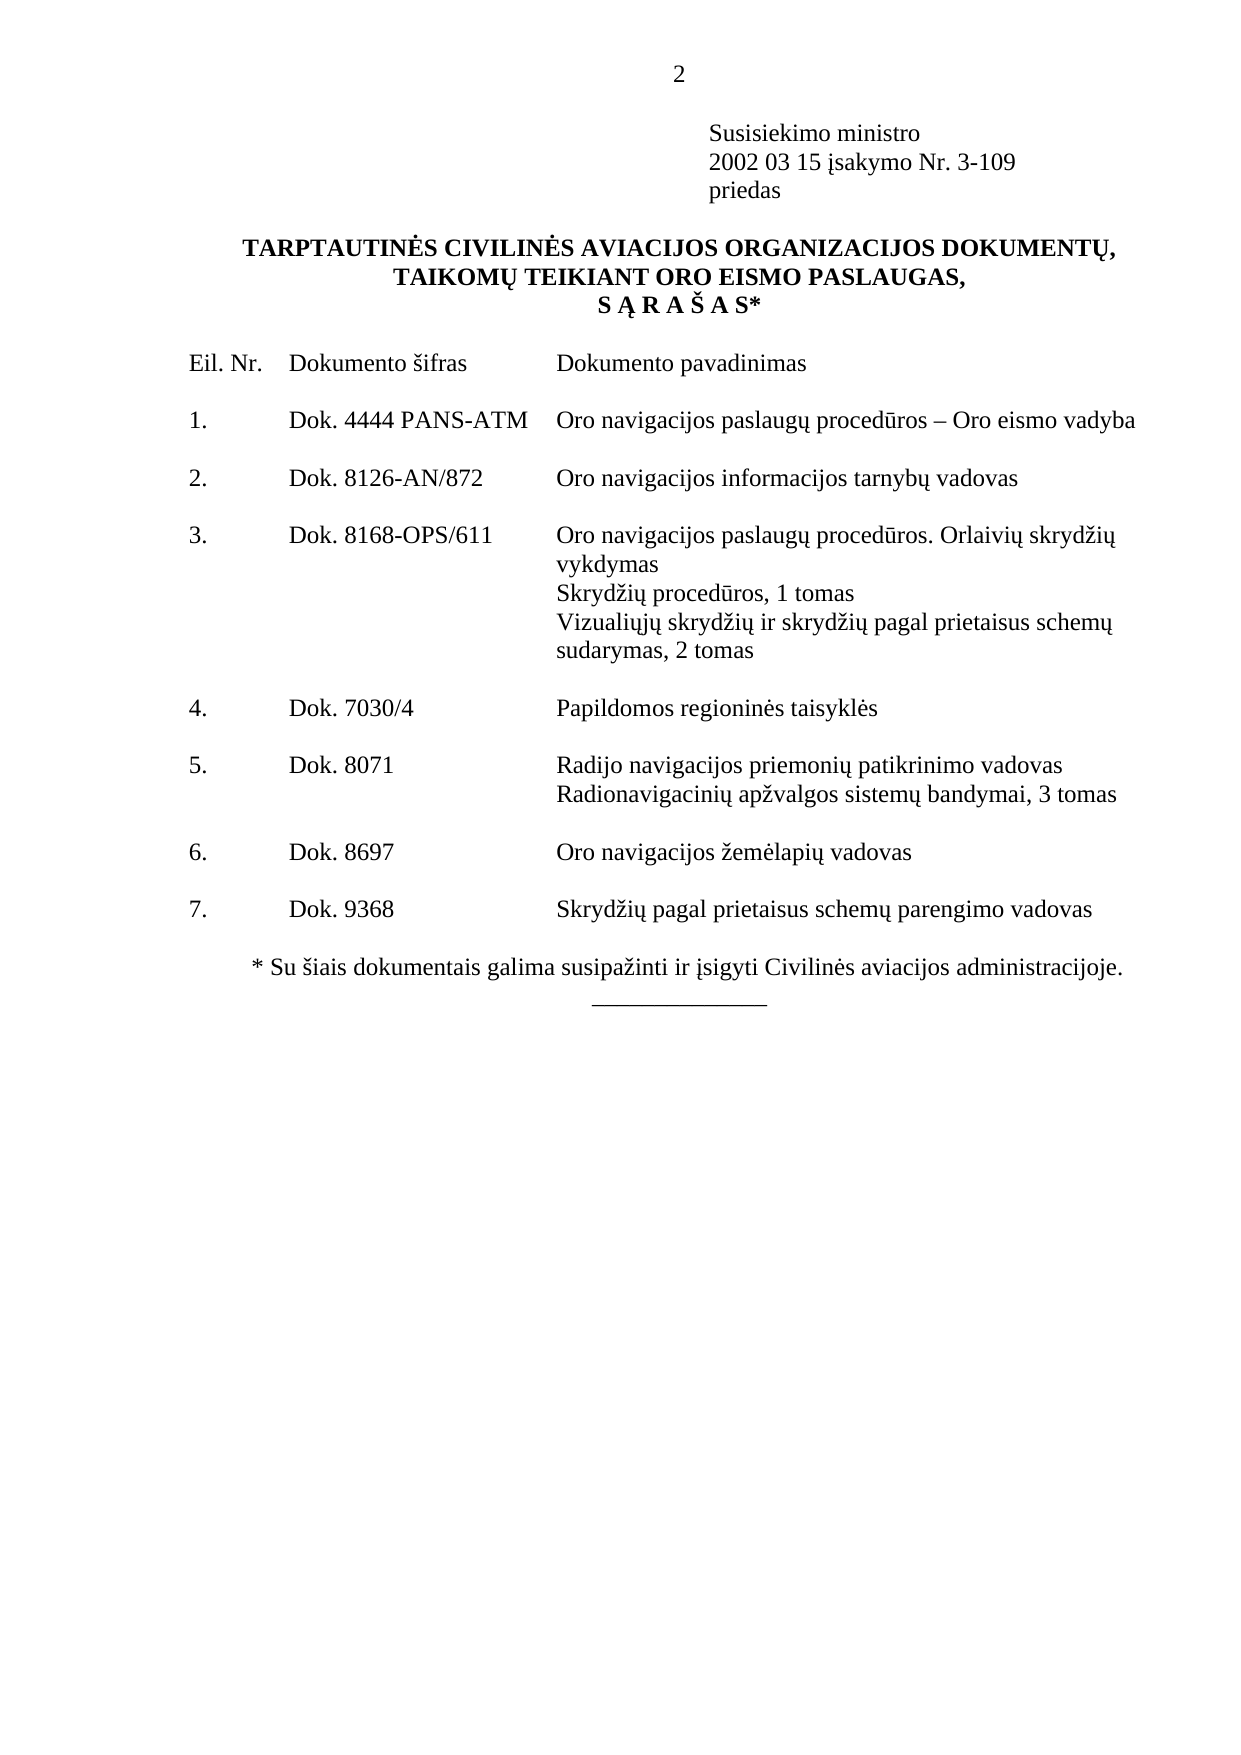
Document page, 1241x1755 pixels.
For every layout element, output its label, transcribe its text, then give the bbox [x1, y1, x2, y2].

table_cell 6. [177, 837, 277, 866]
table_cell [278, 664, 545, 693]
table_cell [278, 866, 545, 894]
table_cell Oro navigacijos informacijos tarnybų vadovas [545, 463, 1181, 492]
table_cell [545, 434, 1181, 463]
table_cell Oro navigacijos paslaugų procedūros – Oro eismo vadyba [545, 406, 1181, 434]
text TARPTAUTINĖS CIVILINĖS AVIACIJOS ORGANIZACIJOS DOKUMENTŲ, TAIKOMŲ TEIKIANT ORO EISMO PASLAUGAS, [177, 233, 1181, 291]
table_cell 4. [177, 693, 277, 722]
table_cell Dok. 9368 [278, 894, 545, 923]
table_cell Dok. 8126-AN/872 [278, 463, 545, 492]
table_cell [177, 722, 277, 751]
table_cell Dok. 7030/4 [278, 693, 545, 722]
table_cell 1. [177, 406, 277, 434]
table_cell Dok. 8697 [278, 837, 545, 866]
table_header Dokumento šifras [278, 348, 545, 377]
table_cell [278, 492, 545, 521]
table_cell Dok. 8071 [278, 751, 545, 808]
table_cell [545, 377, 1181, 406]
text priedas [177, 176, 1181, 204]
text 2002 03 15 įsakymo Nr. 3-109 [177, 147, 1181, 176]
table_cell [177, 808, 277, 837]
text ______________ [177, 981, 1181, 1009]
table_cell Oro navigacijos žemėlapių vadovas [545, 837, 1181, 866]
table_cell [177, 492, 277, 521]
table_cell [545, 664, 1181, 693]
table_cell 3. [177, 521, 277, 664]
text * Su šiais dokumentais galima susipažinti ir įsigyti Civilinės aviacijos administracijoje. [177, 952, 1181, 981]
table_cell [278, 808, 545, 837]
table_header Dokumento pavadinimas [545, 348, 1181, 377]
table_cell Skrydžių pagal prietaisus schemų parengimo vadovas [545, 894, 1181, 923]
table_cell [545, 722, 1181, 751]
table_cell [278, 434, 545, 463]
table_cell [545, 808, 1181, 837]
table_cell Papildomos regioninės taisyklės [545, 693, 1181, 722]
table_cell Oro navigacijos paslaugų procedūros. Orlaivių skrydžių vykdymas Skrydžių procedūros, 1 tomas Vizualiųjų skrydžių ir skrydžių pagal prietaisus schemų sudarymas, 2 tomas [545, 521, 1181, 664]
table_cell [177, 664, 277, 693]
table_cell [177, 866, 277, 894]
table_cell Dok. 4444 PANS-ATM [278, 406, 545, 434]
table_cell 7. [177, 894, 277, 923]
table_cell Radijo navigacijos priemonių patikrinimo vadovas Radionavigacinių apžvalgos sistemų bandymai, 3 tomas [545, 751, 1181, 808]
table_cell 2. [177, 463, 277, 492]
table_cell [278, 377, 545, 406]
table_cell [278, 722, 545, 751]
text Susisiekimo ministro [177, 118, 1181, 147]
table_cell [545, 866, 1181, 894]
table_cell [177, 377, 277, 406]
table_cell [545, 492, 1181, 521]
table_header Eil. Nr. [177, 348, 277, 377]
table_cell Dok. 8168-OPS/611 [278, 521, 545, 664]
text S Ą R A Š A S* [177, 291, 1181, 319]
table_cell 5. [177, 751, 277, 808]
table_cell [177, 434, 277, 463]
